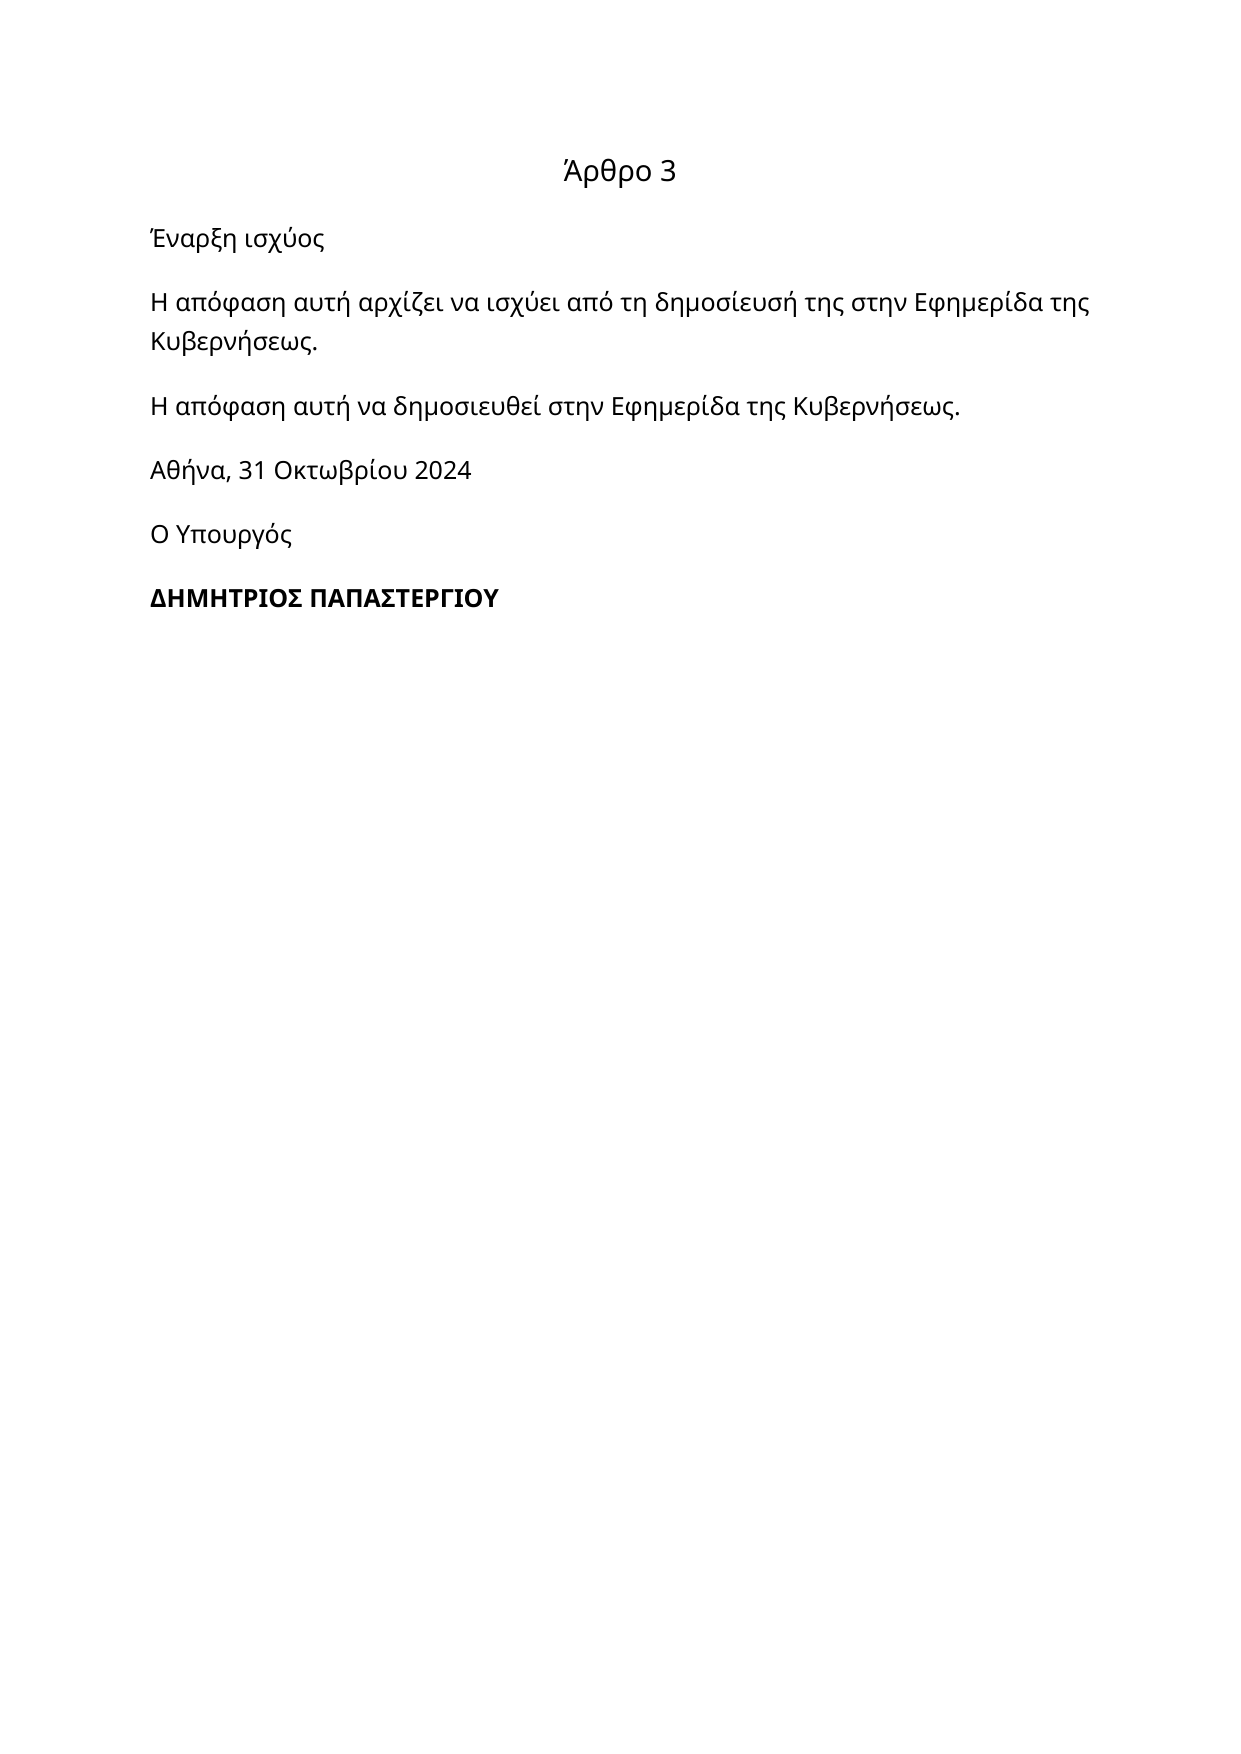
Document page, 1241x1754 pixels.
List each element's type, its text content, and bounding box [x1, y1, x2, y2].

subtitle Άρθρο 3 [150, 150, 1090, 190]
text Αθήνα, 31 Οκτωβρίου 2024 [150, 452, 1090, 486]
text Έναρξη ισχύος [150, 221, 1090, 255]
text Ο Υπουργός [150, 516, 1090, 551]
text Η απόφαση αυτή να δημοσιευθεί στην Εφημερίδα της Κυβερνήσεως. [150, 388, 1090, 422]
text Η απόφαση αυτή αρχίζει να ισχύει από τη δημοσίευσή της στην Εφημερίδα της Κυβερνήσεως. [150, 285, 1090, 358]
text ΔΗΜΗΤΡΙΟΣ ΠΑΠΑΣΤΕΡΓΙΟΥ [150, 581, 1090, 615]
